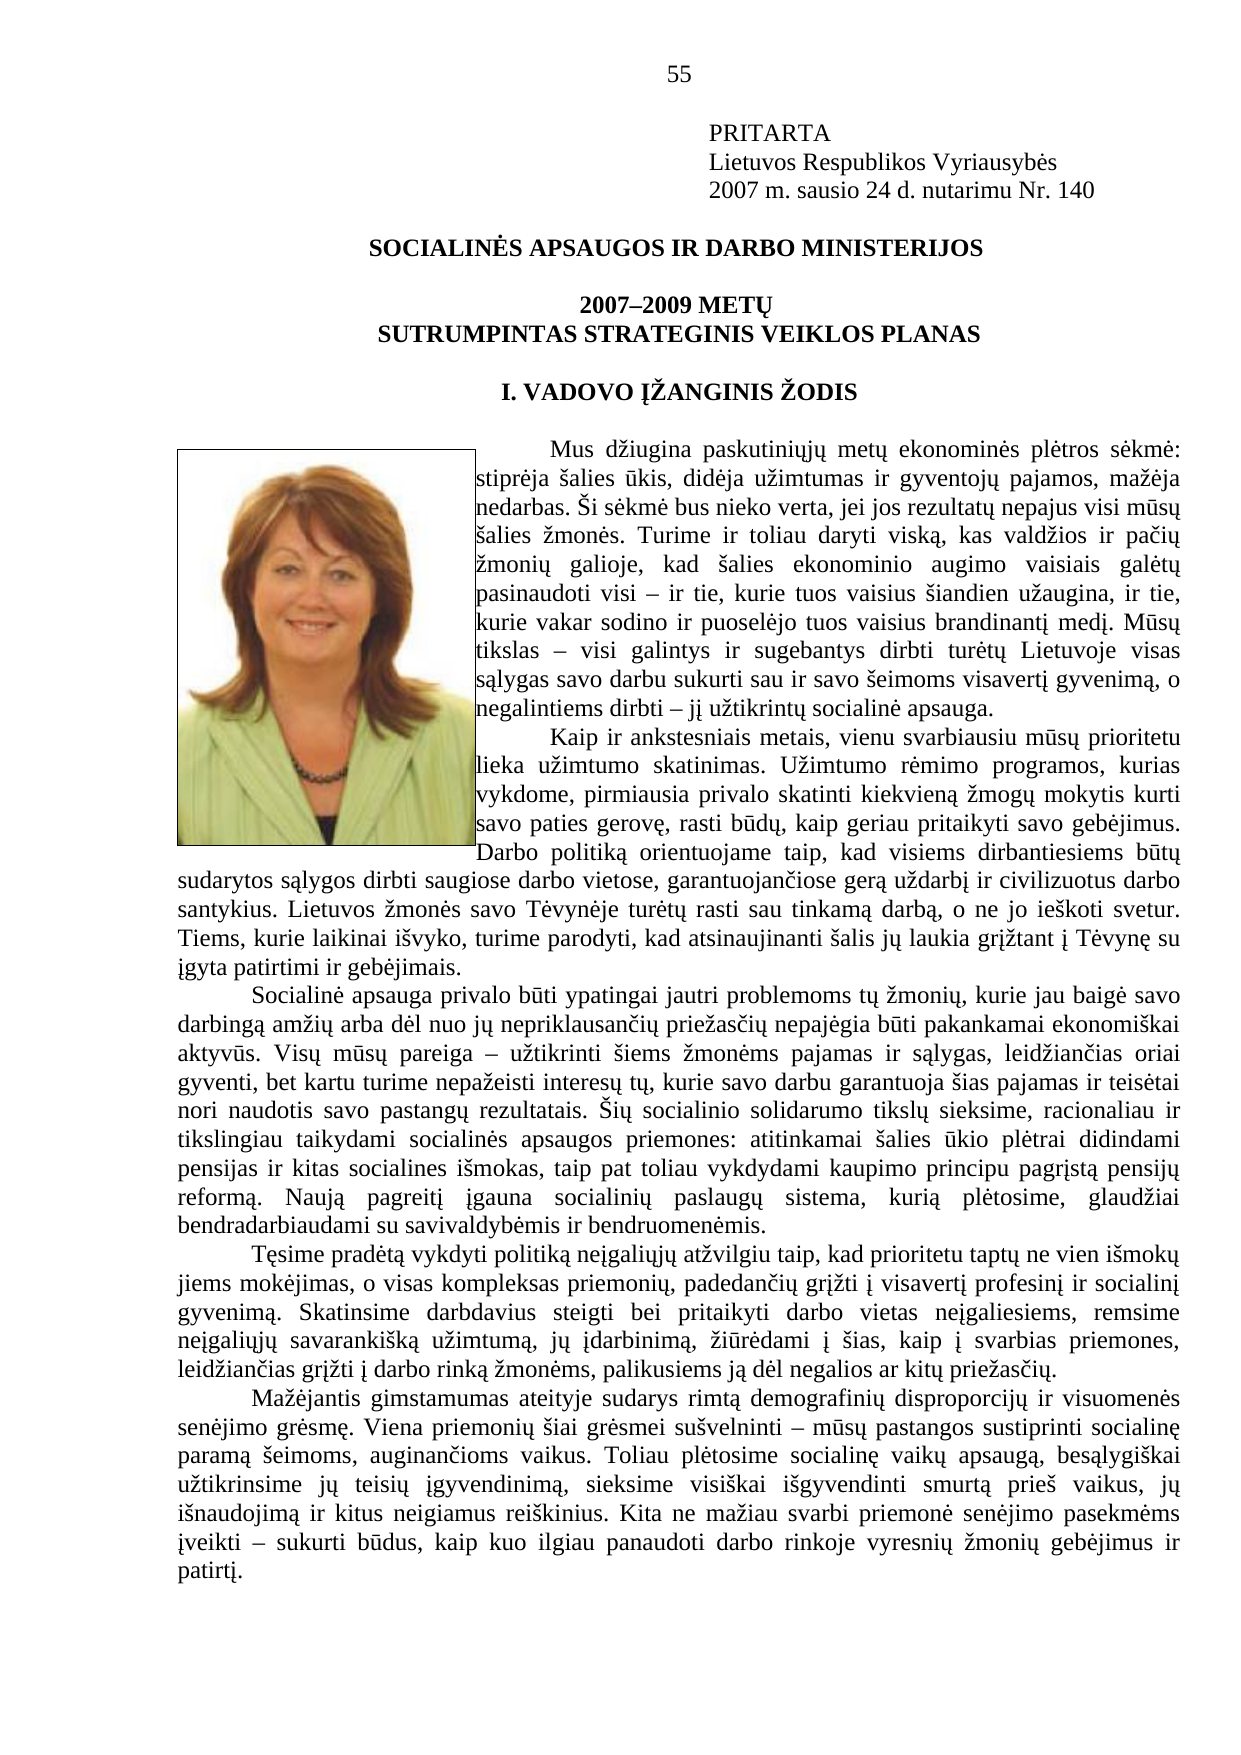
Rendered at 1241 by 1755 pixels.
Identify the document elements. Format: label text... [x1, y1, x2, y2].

text Tęsime pradėtą vykdyti politiką neįgaliųjų atžvilgiu taip, kad prioritetu taptų ne vien išmokų jiems mokėjimas, o visas kompleksas priemonių, padedančių grįžti į visavertį profesinį ir socialinį gyvenimą. Skatinsime darbdavius steigti bei pritaikyti darbo vietas neįgaliesiems, remsime neįgaliųjų savarankišką užimtumą, jų įdarbinimą, žiūrėdami į šias, kaip į svarbias priemones, leidžiančias grįžti į darbo rinką žmonėms, palikusiems ją dėl negalios ar kitų priežasčių. [177, 1239, 1181, 1383]
text SUTRUMPINTAS strateginis VEIKLOS PLANAS [177, 319, 1181, 348]
text 2007 m. sausio 24 d. nutarimu Nr. 140 [177, 176, 1181, 204]
text SOCIALINĖS APSAUGOS IR DARBO MINISTERIJOS [177, 233, 1181, 262]
text Mus džiugina paskutiniųjų metų ekonominės plėtros sėkmė: stiprėja šalies ūkis, didėja užimtumas ir gyventojų pajamos, mažėja nedarbas. Ši sėkmė bus nieko verta, jei jos rezultatų nepajus visi mūsų šalies žmonės. Turime ir toliau daryti viską, kas valdžios ir pačių žmonių galioje, kad šalies ekonominio augimo vaisiais galėtų pasinaudoti visi – ir tie, kurie tuos vaisius šiandien užaugina, ir tie, kurie vakar sodino ir puoselėjo tuos vaisius brandinantį medį. Mūsų tikslas – visi galintys ir sugebantys dirbti turėtų Lietuvoje visas sąlygas savo darbu sukurti sau ir savo šeimoms visavertį gyvenimą, o negalintiems dirbti – jį užtikrintų socialinė apsauga. [177, 434, 1181, 722]
text 2007–2009 METŲ [177, 291, 1181, 319]
text PRITARTA [177, 118, 1181, 147]
text Socialinė apsauga privalo būti ypatingai jautri problemoms tų žmonių, kurie jau baigė savo darbingą amžių arba dėl nuo jų nepriklausančių priežasčių nepajėgia būti pakankamai ekonomiškai aktyvūs. Visų mūsų pareiga – užtikrinti šiems žmonėms pajamas ir sąlygas, leidžiančias oriai gyventi, bet kartu turime nepažeisti interesų tų, kurie savo darbu garantuoja šias pajamas ir teisėtai nori naudotis savo pastangų rezultatais. Šių socialinio solidarumo tikslų sieksime, racionaliau ir tikslingiau taikydami socialinės apsaugos priemones: atitinkamai šalies ūkio plėtrai didindami pensijas ir kitas socialines išmokas, taip pat toliau vykdydami kaupimo principu pagrįstą pensijų reformą. Naują pagreitį įgauna socialinių paslaugų sistema, kurią plėtosime, glaudžiai bendradarbiaudami su savivaldybėmis ir bendruomenėmis. [177, 981, 1181, 1239]
text Lietuvos Respublikos Vyriausybės [177, 147, 1181, 176]
text I. Vadovo ĮŽANGINIS ŽODIS [177, 377, 1181, 406]
text Kaip ir ankstesniais metais, vienu svarbiausiu mūsų prioritetu lieka užimtumo skatinimas. Užimtumo rėmimo programos, kurias vykdome, pirmiausia privalo skatinti kiekvieną žmogų mokytis kurti savo paties gerovę, rasti būdų, kaip geriau pritaikyti savo gebėjimus. Darbo politiką orientuojame taip, kad visiems dirbantiesiems būtų sudarytos sąlygos dirbti saugiose darbo vietose, garantuojančiose gerą uždarbį ir civilizuotus darbo santykius. Lietuvos žmonės savo Tėvynėje turėtų rasti sau tinkamą darbą, o ne jo ieškoti svetur. Tiems, kurie laikinai išvyko, turime parodyti, kad atsinaujinanti šalis jų laukia grįžtant į Tėvynę su įgyta patirtimi ir gebėjimais. [177, 722, 1181, 981]
text Mažėjantis gimstamumas ateityje sudarys rimtą demografinių disproporcijų ir visuomenės senėjimo grėsmę. Viena priemonių šiai grėsmei sušvelninti – mūsų pastangos sustiprinti socialinę paramą šeimoms, auginančioms vaikus. Toliau plėtosime socialinę vaikų apsaugą, besąlygiškai užtikrinsime jų teisių įgyvendinimą, sieksime visiškai išgyvendinti smurtą prieš vaikus, jų išnaudojimą ir kitus neigiamus reiškinius. Kita ne mažiau svarbi priemonė senėjimo pasekmėms įveikti – sukurti būdus, kaip kuo ilgiau panaudoti darbo rinkoje vyresnių žmonių gebėjimus ir patirtį. [177, 1383, 1181, 1584]
